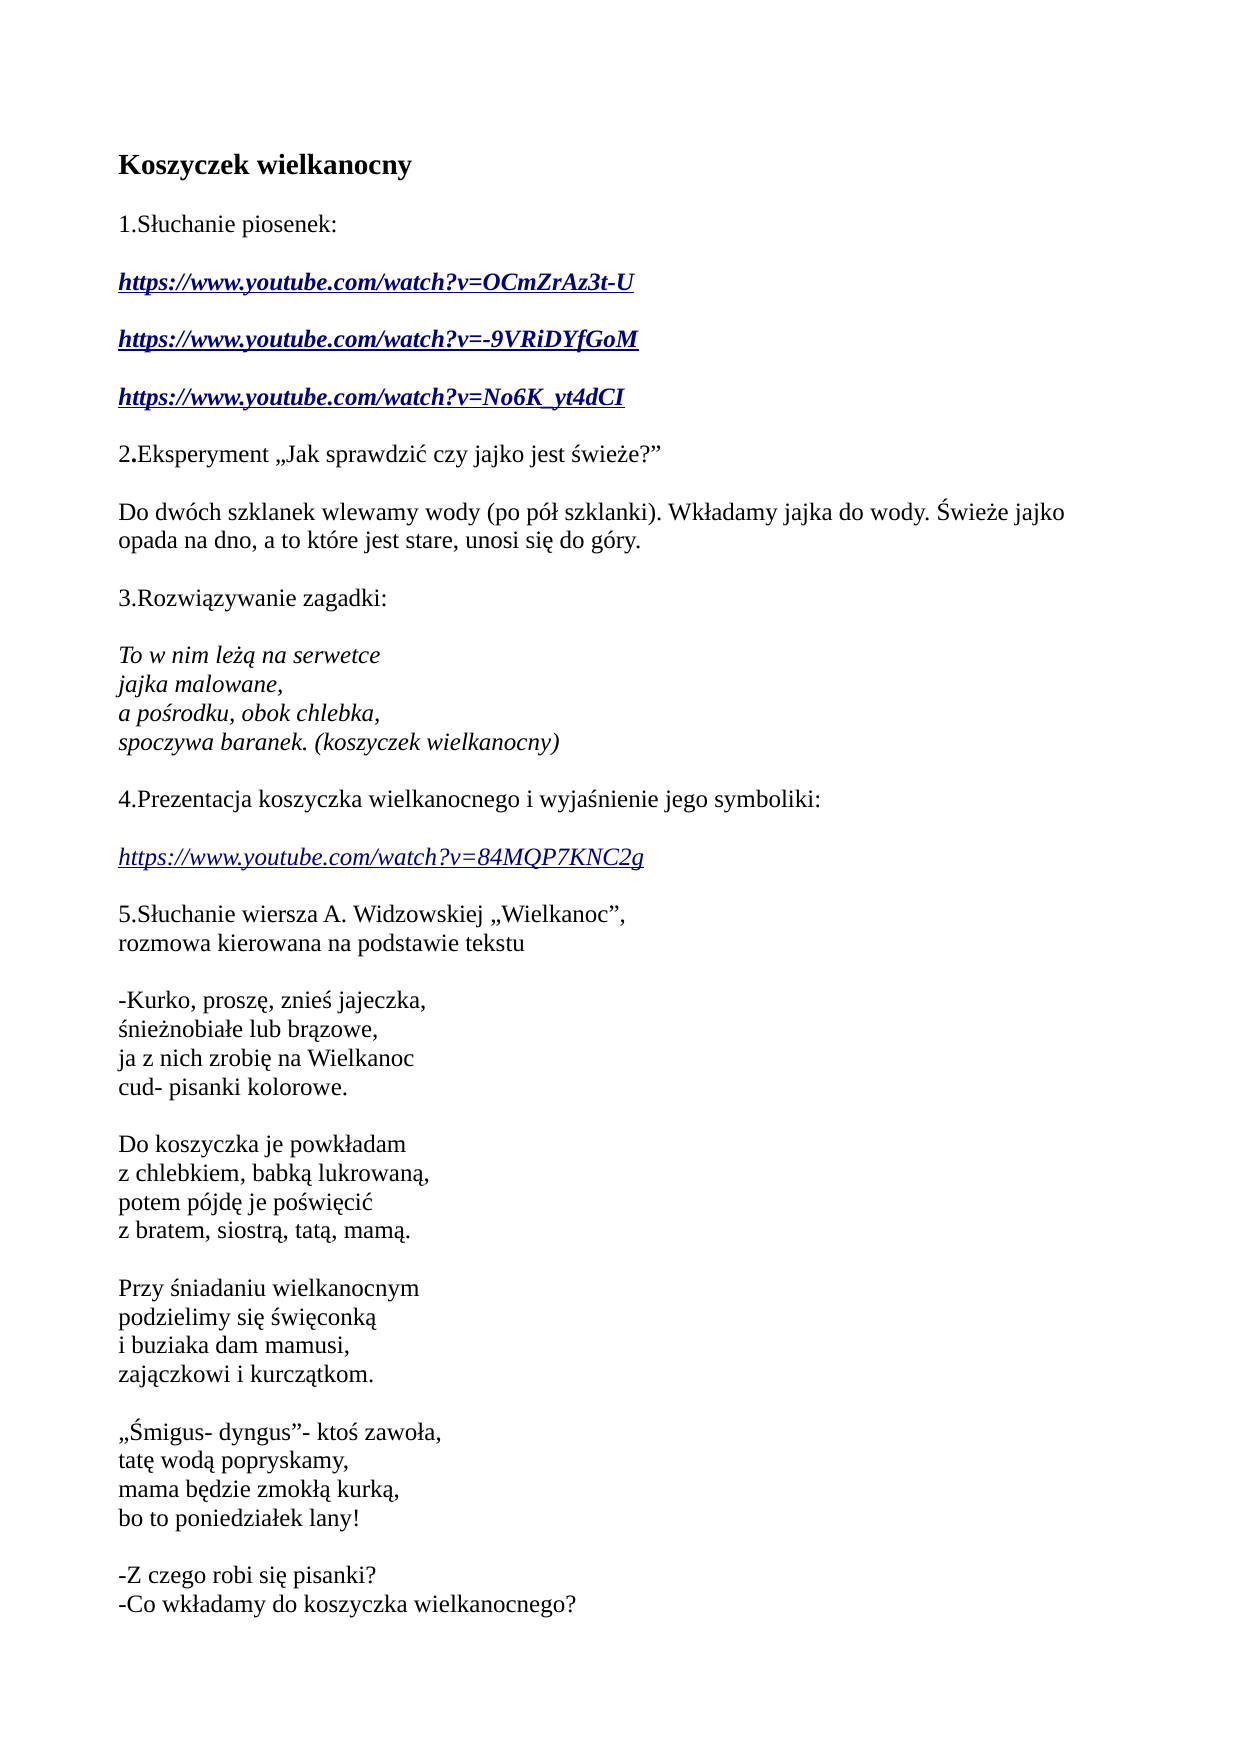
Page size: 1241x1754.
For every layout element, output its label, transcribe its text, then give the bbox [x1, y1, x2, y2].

text mama będzie zmokłą kurką, [118, 1474, 1122, 1503]
text Do koszyczka je powkładam [118, 1129, 1122, 1158]
text Koszyczek wielkanocny [118, 147, 1122, 180]
text tatę wodą popryskamy, [118, 1445, 1122, 1474]
text i buziaka dam mamusi, [118, 1330, 1122, 1359]
text jajka malowane, [118, 669, 1122, 698]
text -Z czego robi się pisanki? [118, 1560, 1122, 1589]
text a pośrodku, obok chlebka, [118, 698, 1122, 727]
text ja z nich zrobię na Wielkanoc [118, 1043, 1122, 1072]
text 4.Prezentacja koszyczka wielkanocnego i wyjaśnienie jego symboliki: [118, 784, 1122, 813]
text https://www.youtube.com/watch?v=-9VRiDYfGoM [118, 324, 1122, 353]
text zajączkowi i kurczątkom. [118, 1359, 1122, 1388]
text -Kurko, proszę, znieś jajeczka, [118, 985, 1122, 1014]
text Do dwóch szklanek wlewamy wody (po pół szklanki). Wkładamy jajka do wody. Świeże jajko opada na dno, a to które jest stare, unosi się do góry. [118, 497, 1122, 554]
text potem pójdę je poświęcić [118, 1187, 1122, 1215]
text rozmowa kierowana na podstawie tekstu [118, 928, 1122, 957]
text podzielimy się święconką [118, 1302, 1122, 1330]
text https://www.youtube.com/watch?v=OCmZrAz3t-U [118, 267, 1122, 295]
text cud- pisanki kolorowe. [118, 1072, 1122, 1100]
text 5.Słuchanie wiersza A. Widzowskiej „Wielkanoc”, [118, 899, 1122, 928]
text 3.Rozwiązywanie zagadki: [118, 583, 1122, 612]
text z bratem, siostrą, tatą, mamą. [118, 1215, 1122, 1244]
text To w nim leżą na serwetce [118, 640, 1122, 669]
text śnieżnobiałe lub brązowe, [118, 1014, 1122, 1043]
text Przy śniadaniu wielkanocnym [118, 1273, 1122, 1302]
text „Śmigus- dyngus”- ktoś zawoła, [118, 1417, 1122, 1445]
text bo to poniedziałek lany! [118, 1503, 1122, 1532]
text https://www.youtube.com/watch?v=No6K_yt4dCI [118, 382, 1122, 410]
text 2.Eksperyment „Jak sprawdzić czy jajko jest świeże?” [118, 439, 1122, 468]
text -Co wkładamy do koszyczka wielkanocnego? [118, 1589, 1122, 1618]
text 1.Słuchanie piosenek: [118, 209, 1122, 238]
text https://www.youtube.com/watch?v=84MQP7KNC2g [118, 842, 1122, 870]
text spoczywa baranek. (koszyczek wielkanocny) [118, 727, 1122, 755]
text z chlebkiem, babką lukrowaną, [118, 1158, 1122, 1187]
